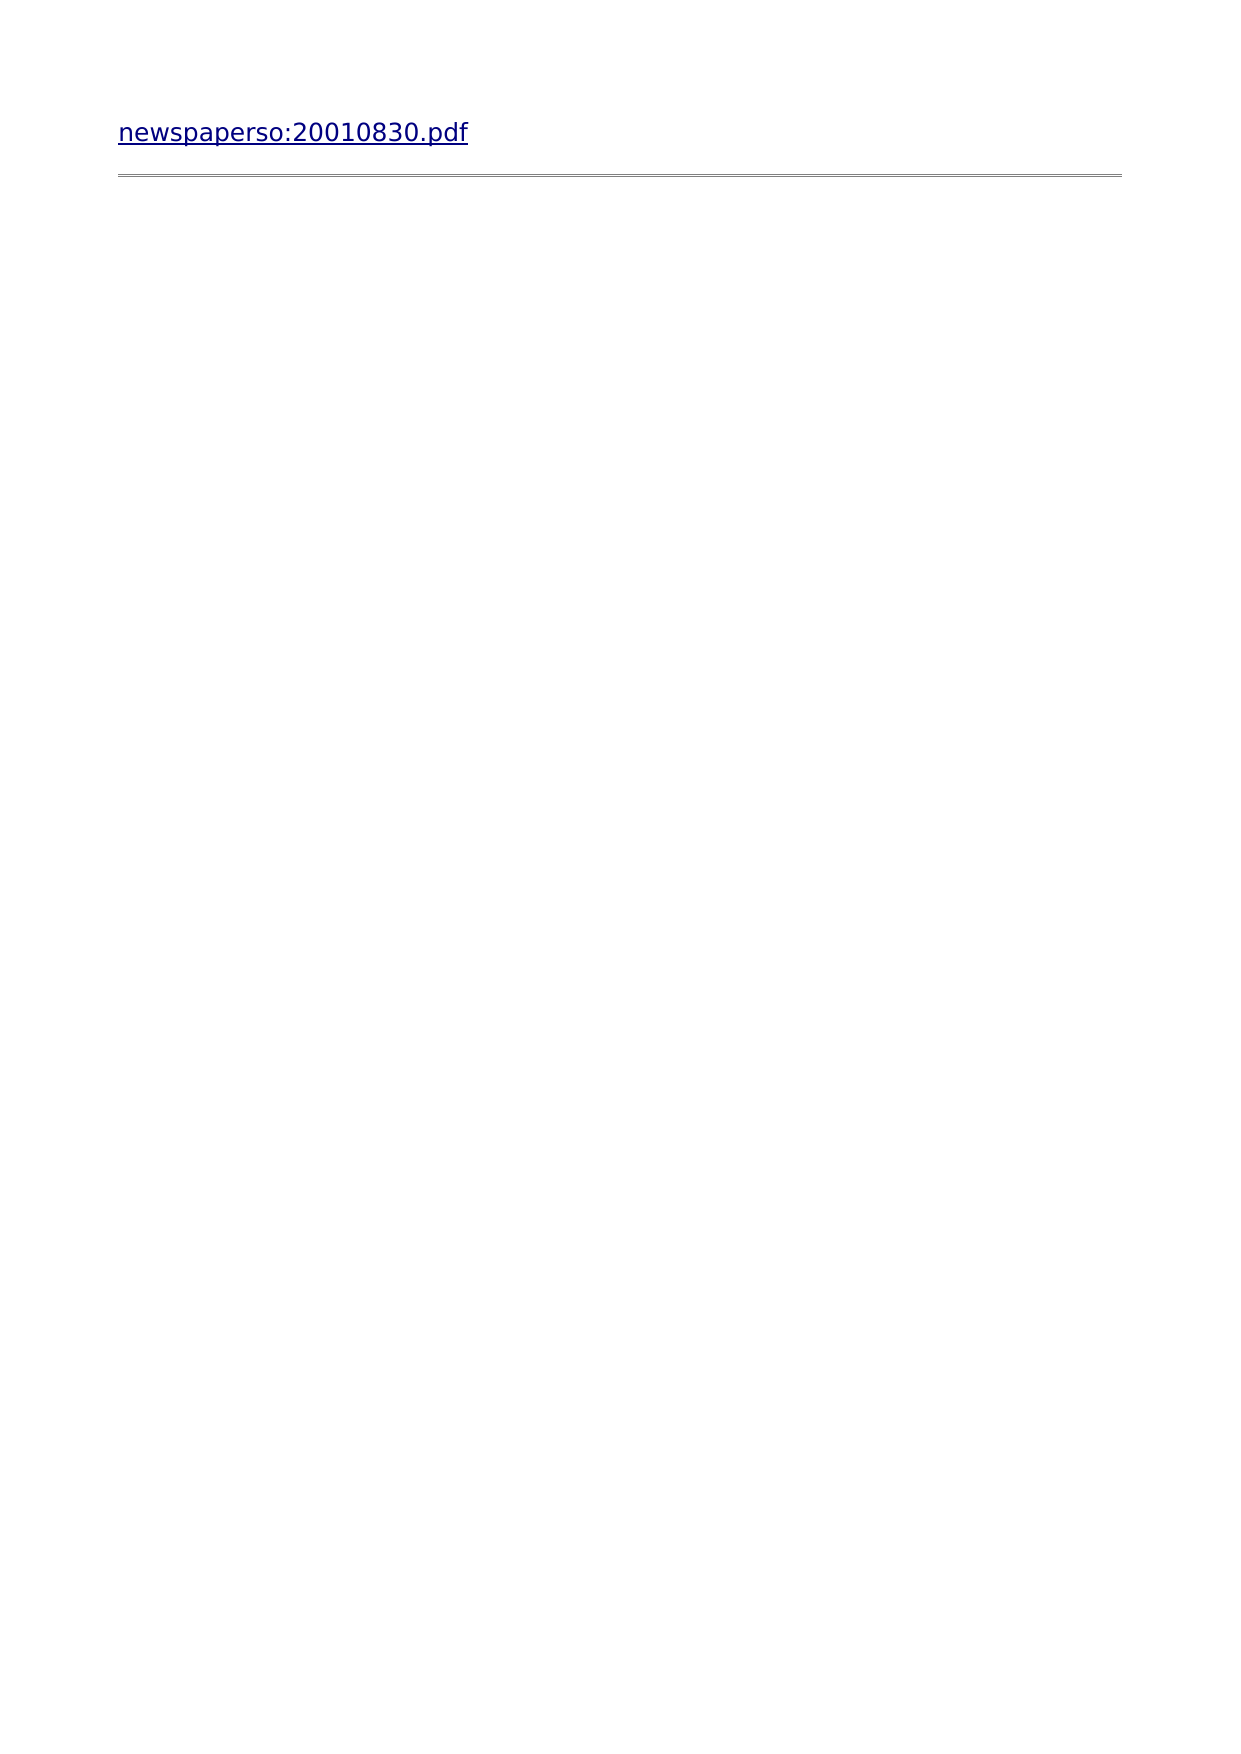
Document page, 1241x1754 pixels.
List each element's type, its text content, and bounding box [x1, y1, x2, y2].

text newspaperso:20010830.pdf [118, 118, 1122, 147]
